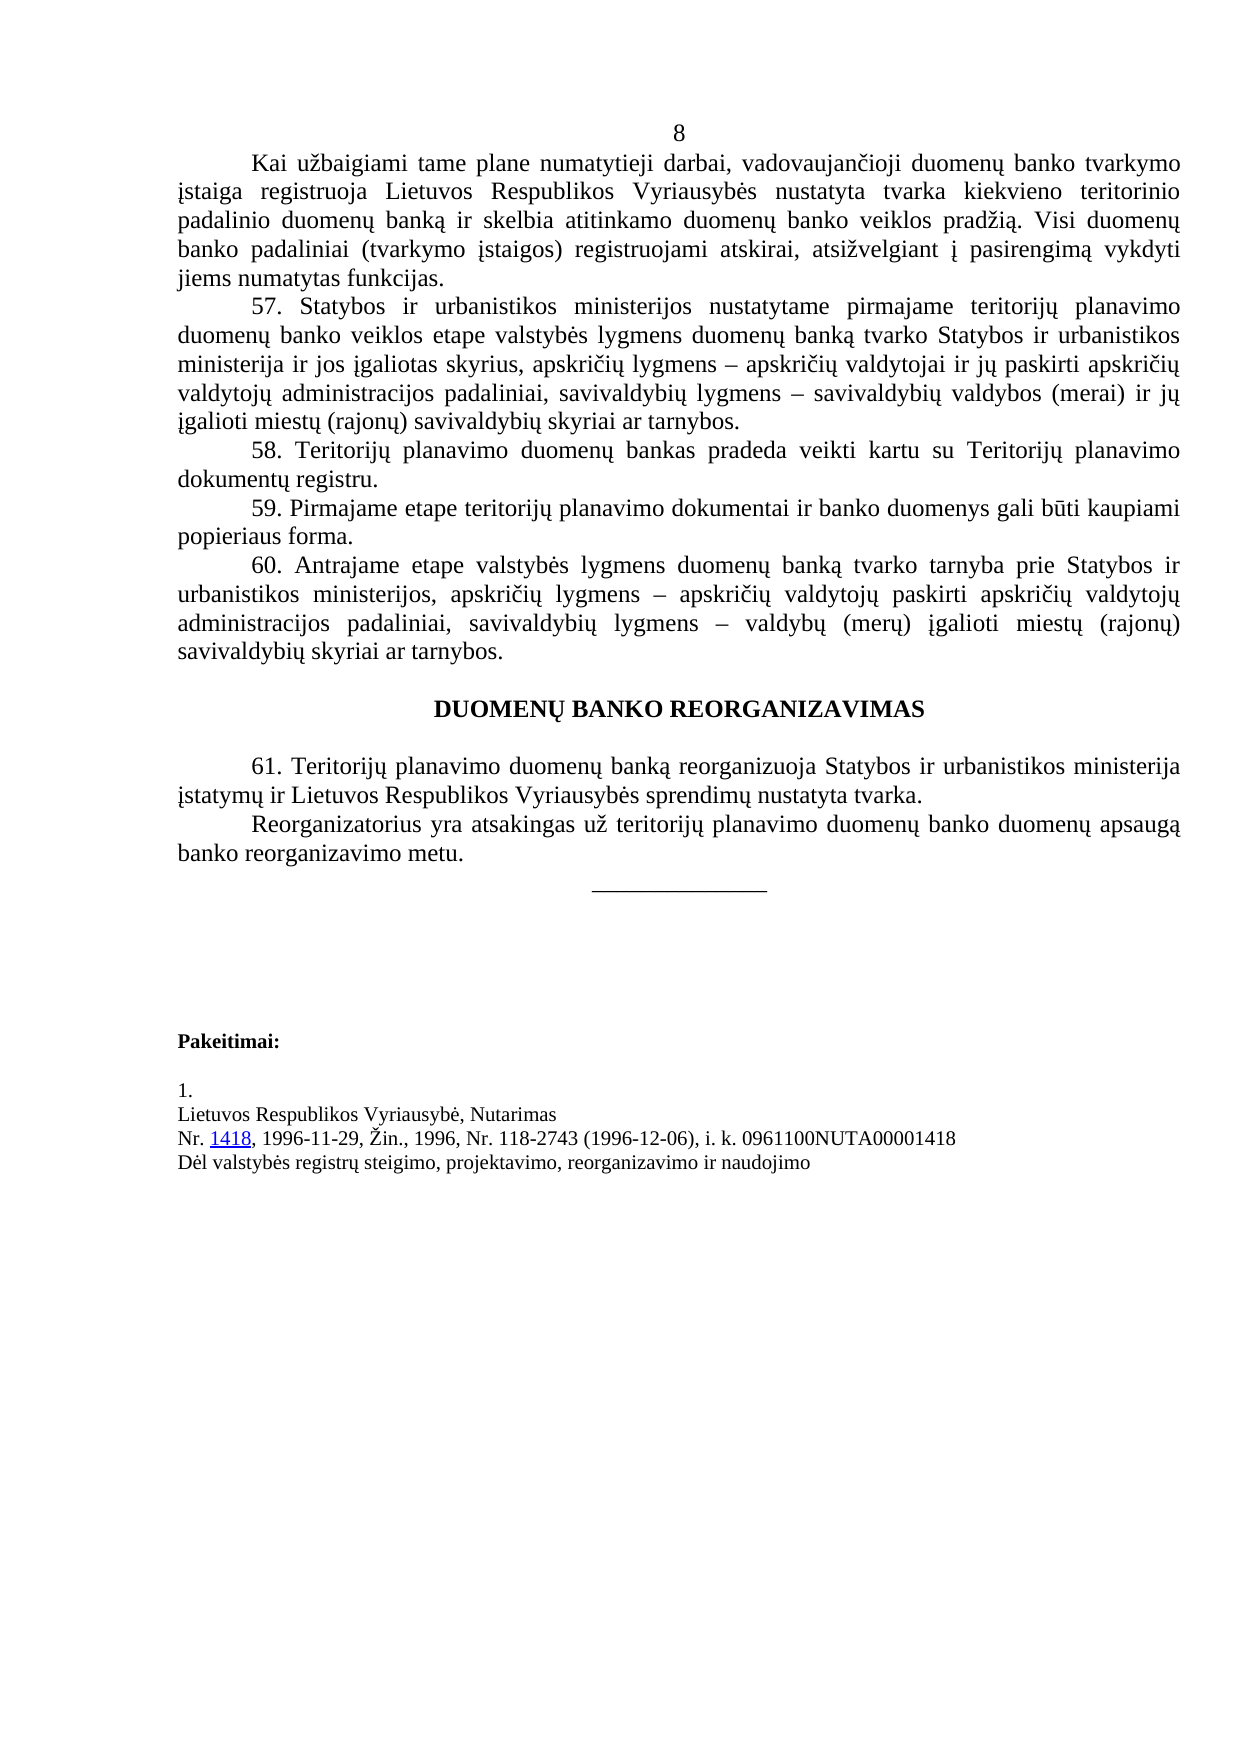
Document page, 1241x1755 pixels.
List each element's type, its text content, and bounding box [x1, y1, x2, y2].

text 60. Antrajame etape valstybės lygmens duomenų banką tvarko tarnyba prie Statybos ir urbanistikos ministerijos, apskričių lygmens – apskričių valdytojų paskirti apskričių valdytojų administracijos padaliniai, savivaldybių lygmens – valdybų (merų) įgalioti miestų (rajonų) savivaldybių skyriai ar tarnybos. [177, 550, 1181, 665]
text 59. Pirmajame etape teritorijų planavimo dokumentai ir banko duomenys gali būti kaupiami popieriaus forma. [177, 493, 1181, 550]
text Lietuvos Respublikos Vyriausybė, Nutarimas [177, 1102, 1181, 1126]
text Pakeitimai: [177, 1029, 1181, 1053]
text Duomenų banko reorganizavimas [177, 694, 1181, 723]
text ______________ [177, 866, 1181, 895]
text 1. [177, 1078, 1181, 1102]
text Reorganizatorius yra atsakingas už teritorijų planavimo duomenų banko duomenų apsaugą banko reorganizavimo metu. [177, 809, 1181, 866]
text 61. Teritorijų planavimo duomenų banką reorganizuoja Statybos ir urbanistikos ministerija įstatymų ir Lietuvos Respublikos Vyriausybės sprendimų nustatyta tvarka. [177, 751, 1181, 809]
text Kai užbaigiami tame plane numatytieji darbai, vadovaujančioji duomenų banko tvarkymo įstaiga registruoja Lietuvos Respublikos Vyriausybės nustatyta tvarka kiekvieno teritorinio padalinio duomenų banką ir skelbia atitinkamo duomenų banko veiklos pradžią. Visi duomenų banko padaliniai (tvarkymo įstaigos) registruojami atskirai, atsižvelgiant į pasirengimą vykdyti jiems numatytas funkcijas. [177, 148, 1181, 291]
text 58. Teritorijų planavimo duomenų bankas pradeda veikti kartu su Teritorijų planavimo dokumentų registru. [177, 435, 1181, 493]
text Dėl valstybės registrų steigimo, projektavimo, reorganizavimo ir naudojimo [177, 1150, 1181, 1174]
text 57. Statybos ir urbanistikos ministerijos nustatytame pirmajame teritorijų planavimo duomenų banko veiklos etape valstybės lygmens duomenų banką tvarko Statybos ir urbanistikos ministerija ir jos įgaliotas skyrius, apskričių lygmens – apskričių valdytojai ir jų paskirti apskričių valdytojų administracijos padaliniai, savivaldybių lygmens – savivaldybių valdybos (merai) ir jų įgalioti miestų (rajonų) savivaldybių skyriai ar tarnybos. [177, 291, 1181, 435]
text Nr. 1418, 1996-11-29, Žin., 1996, Nr. 118-2743 (1996-12-06), i. k. 0961100NUTA00001418 [177, 1126, 1181, 1150]
